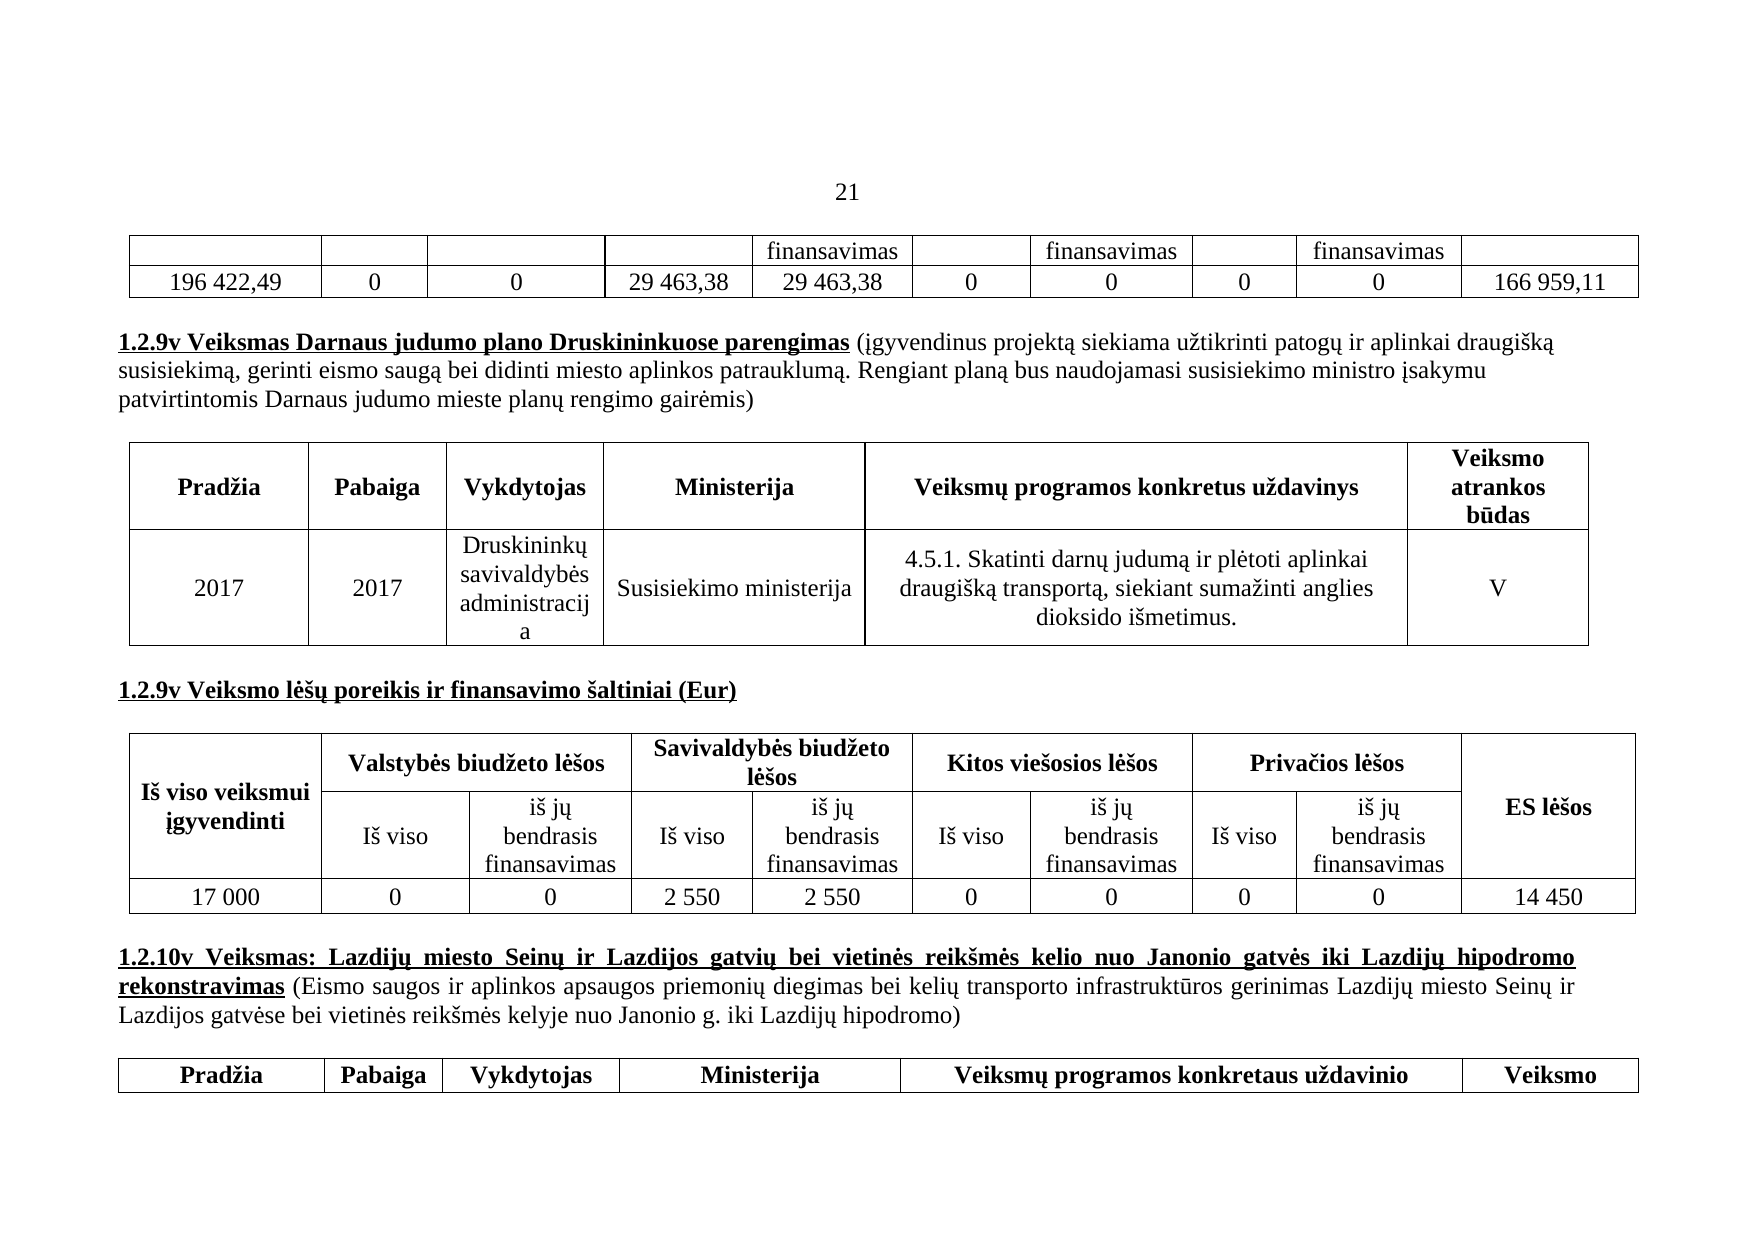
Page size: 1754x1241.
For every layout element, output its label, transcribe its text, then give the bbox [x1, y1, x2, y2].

table_cell 0 [322, 879, 469, 913]
table_cell 166 959,11 [1462, 266, 1638, 297]
table_header Kitos viešosios lėšos [913, 734, 1192, 791]
table_cell 4.5.1. Skatinti darnų judumą ir plėtoti aplinkai draugišką transportą, siekiant sumažinti anglies dioksido išmetimus. [866, 530, 1407, 645]
table_cell V [1408, 530, 1588, 645]
table_cell Iš viso [1193, 792, 1296, 878]
table_header Pabaiga [309, 443, 446, 529]
text 1.2.10v Veiksmas: Lazdijų miesto Seinų ir Lazdijos gatvių bei vietinės reikšmės kelio nuo Janonio gatvės iki Lazdijų hipodromo rekonstravimas (Eismo saugos ir aplinkos apsaugos priemonių diegimas bei kelių transporto infrastruktūros gerinimas Lazdijų miesto Seinų ir Lazdijos gatvėse bei vietinės reikšmės kelyje nuo Janonio g. iki Lazdijų hipodromo) [118, 942, 1577, 1029]
table_cell 14 450 [1462, 879, 1635, 913]
table_cell 29 463,38 [606, 266, 752, 297]
table_cell Susisiekimo ministerija [604, 530, 864, 645]
table_header Veiksmo atrankos būdas [1408, 443, 1588, 529]
table_header Iš viso veiksmui įgyvendinti [130, 734, 321, 878]
table_cell 0 [470, 879, 631, 913]
table_cell 0 [428, 266, 604, 297]
table_cell finansavimas [753, 236, 912, 264]
table_header Veiksmų programos konkretaus uždavinio [901, 1059, 1462, 1092]
table_cell Iš viso [632, 792, 752, 878]
table_header Ministerija [604, 443, 864, 529]
table_header Privačios lėšos [1193, 734, 1461, 791]
table_cell 2017 [130, 530, 308, 645]
table_cell finansavimas [1031, 236, 1192, 264]
table_cell 0 [1031, 879, 1192, 913]
table_cell 0 [1297, 879, 1461, 913]
table_header [1462, 236, 1638, 264]
text 1.2.9v Veiksmas Darnaus judumo plano Druskininkuose parengimas (įgyvendinus projektą siekiama užtikrinti patogų ir aplinkai draugišką susisiekimą, gerinti eismo saugą bei didinti miesto aplinkos patrauklumą. Rengiant planą bus naudojamasi susisiekimo ministro įsakymu patvirtintomis Darnaus judumo mieste planų rengimo gairėmis) [118, 327, 1577, 413]
table_header Pradžia [119, 1059, 324, 1092]
table_cell Iš viso [913, 792, 1030, 878]
table_header [130, 236, 321, 264]
table_cell 2017 [309, 530, 446, 645]
table_header Vykdytojas [443, 1059, 619, 1092]
table_header Vykdytojas [447, 443, 603, 529]
table_cell iš jų bendrasis finansavimas [470, 792, 631, 878]
table_cell 2 550 [753, 879, 912, 913]
table_cell Iš viso [322, 792, 469, 878]
table_cell 0 [1031, 266, 1192, 297]
table_cell 0 [913, 266, 1030, 297]
table_cell 0 [913, 879, 1030, 913]
table_header ES lėšos [1462, 734, 1635, 878]
table_cell iš jų bendrasis finansavimas [753, 792, 912, 878]
table_cell 0 [322, 266, 427, 297]
table_cell 0 [1193, 879, 1296, 913]
table_cell [1193, 236, 1296, 264]
table_header Ministerija [620, 1059, 900, 1092]
table_cell 0 [1297, 266, 1461, 297]
table_cell iš jų bendrasis finansavimas [1297, 792, 1461, 878]
table_cell [606, 236, 752, 264]
table_header Veiksmo [1463, 1059, 1638, 1092]
table_header Valstybės biudžeto lėšos [322, 734, 631, 791]
table_cell 0 [1193, 266, 1296, 297]
table_cell iš jų bendrasis finansavimas [1031, 792, 1192, 878]
table_header Pabaiga [325, 1059, 442, 1092]
table_cell [322, 236, 427, 264]
table_cell 17 000 [130, 879, 321, 913]
table_cell Druskininkų savivaldybės administracija [447, 530, 603, 645]
table_cell [913, 236, 1030, 264]
table_header Savivaldybės biudžeto lėšos [632, 734, 912, 791]
text 1.2.9v Veiksmo lėšų poreikis ir finansavimo šaltiniai (Eur) [118, 675, 1577, 704]
table_cell 196 422,49 [130, 266, 321, 297]
table_cell 2 550 [632, 879, 752, 913]
table_cell finansavimas [1297, 236, 1461, 264]
table_cell [428, 236, 604, 264]
table_cell 29 463,38 [753, 266, 912, 297]
table_header Veiksmų programos konkretus uždavinys [866, 443, 1407, 529]
table_header Pradžia [130, 443, 308, 529]
